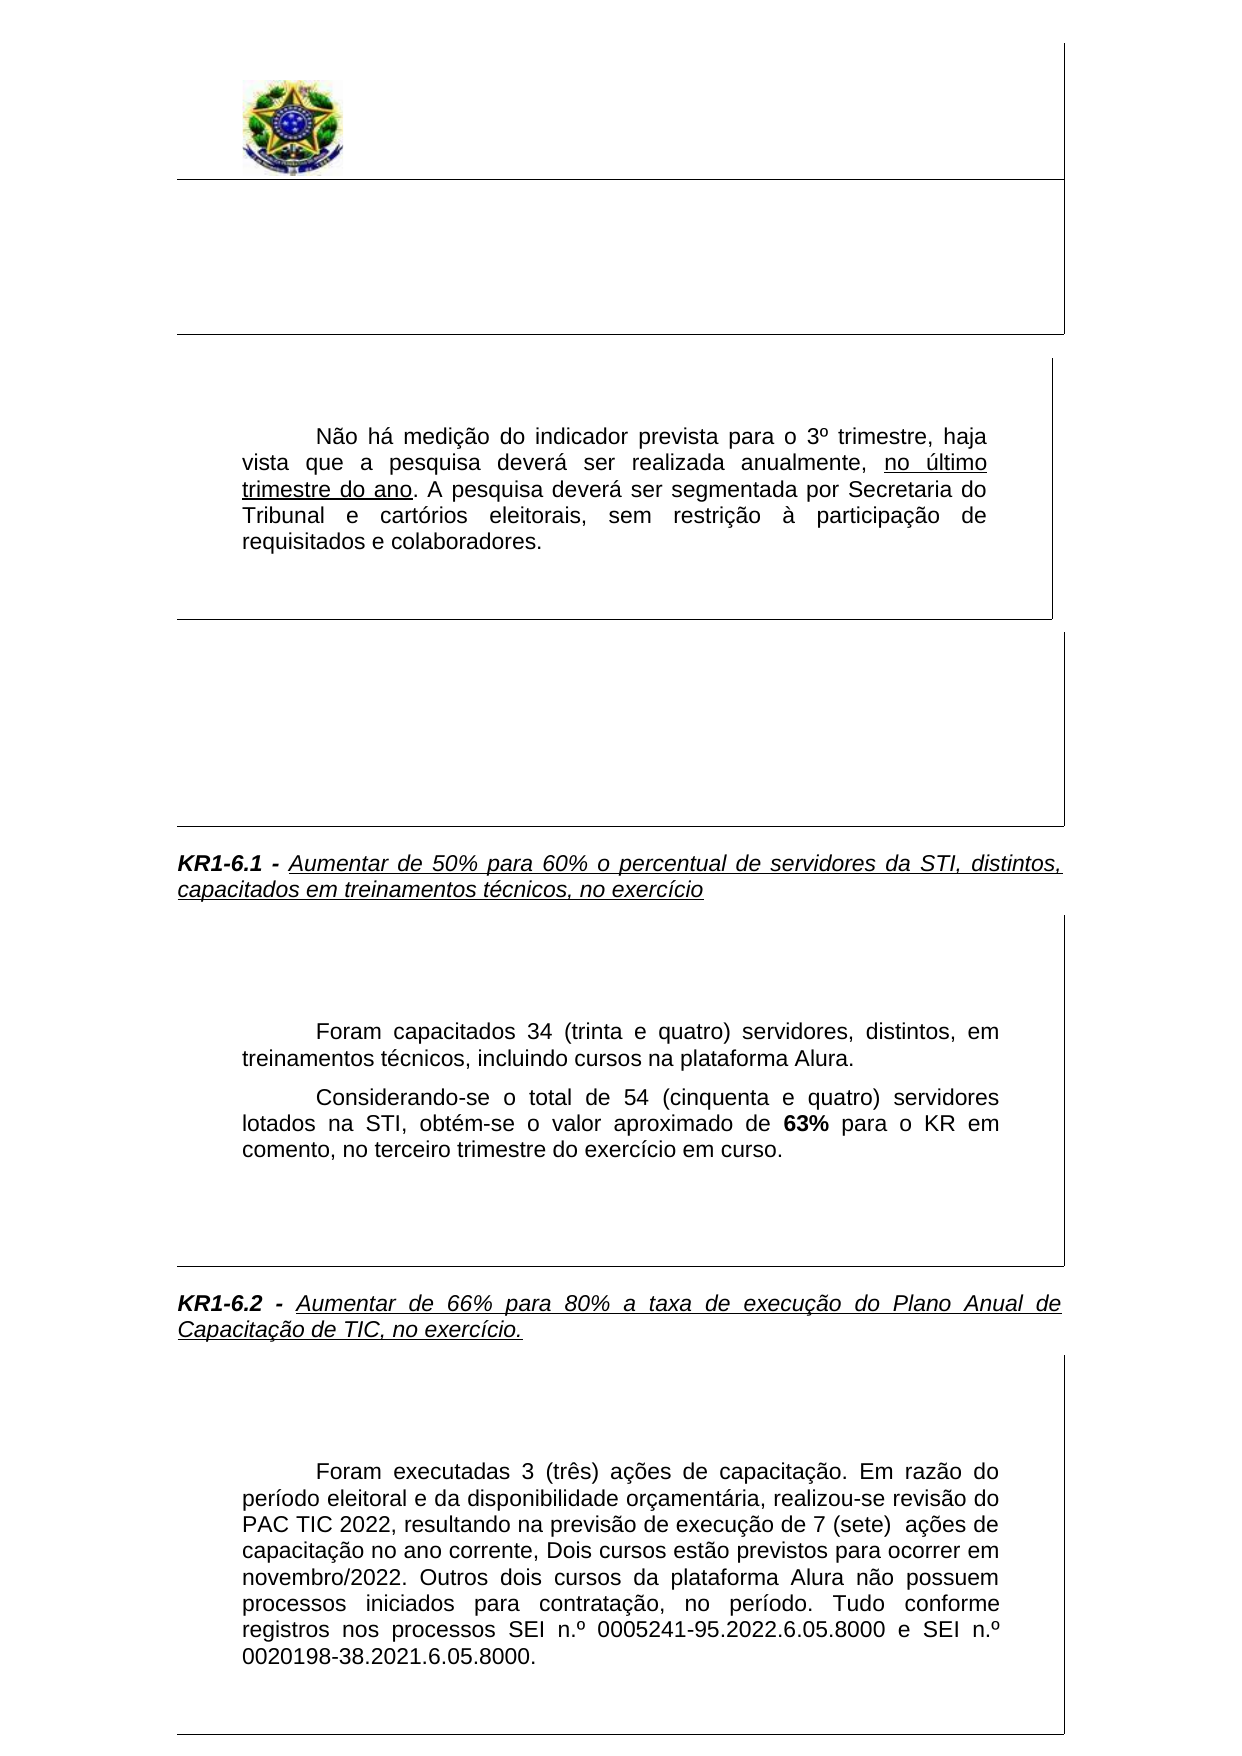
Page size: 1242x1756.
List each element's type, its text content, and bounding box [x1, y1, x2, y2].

text Não há medição do indicador prevista para o 3º trimestre, haja vista que a pesquisa deverá ser realizada anualmente, no último trimestre do ano. A pesquisa deverá ser segmentada por Secretaria do Tribunal e cartórios eleitorais, sem restrição à participação de requisitados e colaboradores. [177, 358, 1052, 619]
text Foram capacitados 34 (trinta e quatro) servidores, distintos, em treinamentos técnicos, incluindo cursos na plataforma Alura. [177, 954, 1064, 1019]
text KR1-6.1 - Aumentar de 50% para 60% o percentual de servidores da STI, distintos, capacitados em treinamentos técnicos, no exercício [177, 850, 1064, 902]
text Considerando-se o total de 54 (cinquenta e quatro) servidores lotados na STI, obtém-se o valor aproximado de 63% para o KR em comento, no terceiro trimestre do exercício em curso. [177, 1019, 1064, 1163]
text Foram executadas 3 (três) ações de capacitação. Em razão do período eleitoral e da disponibilidade orçamentária, realizou-se revisão do PAC TIC 2022, resultando na previsão de execução de 7 (sete) ações de capacitação no ano corrente, Dois cursos estão previstos para ocorrer em novembro/2022. Outros dois cursos da plataforma Alura não possuem processos iniciados para contratação, no período. Tudo conforme registros nos processos SEI n.º 0005241-95.2022.6.05.8000 e SEI n.º 0020198-38.2021.6.05.8000. [177, 1394, 1064, 1734]
text KR1-6.2 - Aumentar de 66% para 80% a taxa de execução do Plano Anual de Capacitação de TIC, no exercício. [177, 1290, 1064, 1342]
